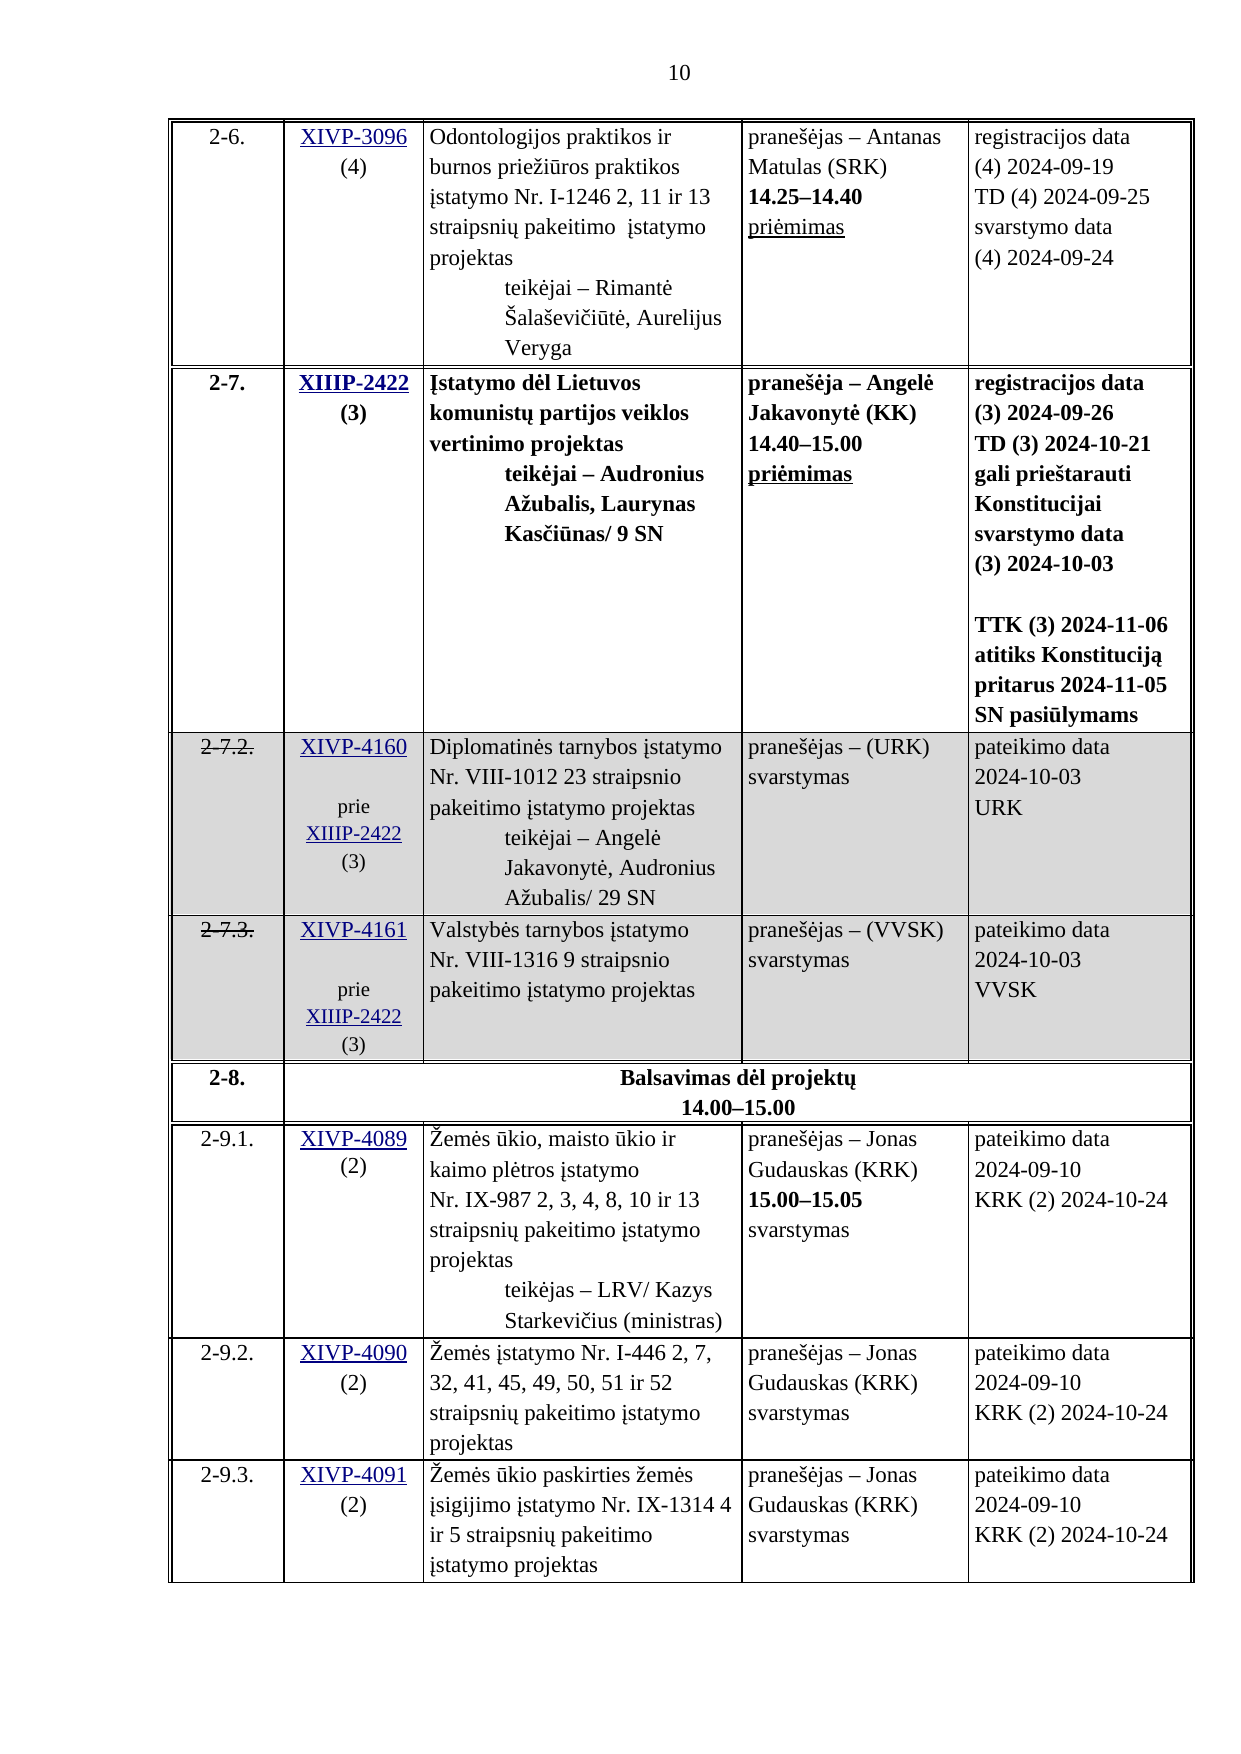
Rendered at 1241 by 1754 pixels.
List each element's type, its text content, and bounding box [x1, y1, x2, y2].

table_cell XIVP-4161 prie XIIIP-2422 (3) [285, 916, 423, 1059]
table_cell pranešėjas – Jonas Gudauskas (KRK) svarstymas [743, 1339, 968, 1459]
table_cell pateikimo data 2024-09-10 KRK (2) 2024-10-24 [969, 1339, 1190, 1459]
table_cell pranešėjas – (URK) svarstymas [743, 733, 968, 914]
table_cell Įstatymo dėl Lietuvos komunistų partijos veiklos vertinimo projektas teikėjai – Audronius Ažubalis, Laurynas Kasčiūnas/ 9 SN [424, 369, 741, 732]
table_cell pateikimo data 2024-10-03 VVSK [969, 916, 1190, 1059]
table_cell 2-8. [173, 1064, 283, 1121]
table_cell pranešėjas – Antanas Matulas (SRK) 14.25–14.40 priėmimas [743, 123, 968, 364]
table_cell Žemės ūkio paskirties žemės įsigijimo įstatymo Nr. IX-1314 4 ir 5 straipsnių pakeitimo įstatymo projektas [424, 1461, 741, 1582]
table_cell [1195, 365, 1240, 732]
table_cell [1195, 118, 1240, 364]
table_cell [1195, 1459, 1240, 1582]
table_cell [1195, 1121, 1240, 1337]
table_cell XIVP-3096 (4) [285, 123, 423, 364]
table_cell Balsavimas dėl projektų 14.00–15.00 [285, 1064, 1190, 1121]
table_cell pranešėjas – Jonas Gudauskas (KRK) svarstymas [743, 1461, 968, 1582]
table_cell 2-7. [173, 369, 283, 732]
table_cell XIIIP-2422 (3) [285, 369, 423, 732]
table_cell registracijos data (4) 2024-09-19 TD (4) 2024-09-25 svarstymo data (4) 2024-09-24 [969, 123, 1190, 364]
table_cell Diplomatinės tarnybos įstatymo Nr. VIII-1012 23 straipsnio pakeitimo įstatymo projektas teikėjai – Angelė Jakavonytė, Audronius Ažubalis/ 29 SN [424, 733, 741, 914]
table_cell registracijos data (3) 2024-09-26 TD (3) 2024-10-21 gali prieštarauti Konstitucijai svarstymo data (3) 2024-10-03 TTK (3) 2024-11-06 atitiks Konstituciją pritarus 2024-11-05 SN pasiūlymams [969, 369, 1190, 732]
table_cell 2-6. [173, 123, 283, 364]
table_cell Valstybės tarnybos įstatymo Nr. VIII-1316 9 straipsnio pakeitimo įstatymo projektas [424, 916, 741, 1059]
table_cell pranešėja – Angelė Jakavonytė (KK) 14.40–15.00 priėmimas [743, 369, 968, 732]
table_cell Žemės ūkio, maisto ūkio ir kaimo plėtros įstatymo Nr. IX-987 2, 3, 4, 8, 10 ir 13 straipsnių pakeitimo įstatymo projektas teikėjas – LRV/ Kazys Starkevičius (ministras) [424, 1126, 741, 1337]
table_cell [1195, 915, 1240, 1059]
table_cell pateikimo data 2024-09-10 KRK (2) 2024-10-24 [969, 1461, 1190, 1582]
table_cell 2-7.3. [173, 916, 283, 1059]
table_cell Žemės įstatymo Nr. I-446 2, 7, 32, 41, 45, 49, 50, 51 ir 52 straipsnių pakeitimo įstatymo projektas [424, 1339, 741, 1459]
table_cell XIVP-4160 prie XIIIP-2422 (3) [285, 733, 423, 914]
table_cell XIVP-4089 (2) [285, 1126, 423, 1337]
table_cell [1195, 1337, 1240, 1459]
table_cell 2-9.2. [173, 1339, 283, 1459]
table_cell XIVP-4090 (2) [285, 1339, 423, 1459]
table_cell 2-9.1. [173, 1126, 283, 1337]
table_cell pranešėjas – Jonas Gudauskas (KRK) 15.00–15.05 svarstymas [743, 1126, 968, 1337]
table_cell pateikimo data 2024-09-10 KRK (2) 2024-10-24 [969, 1126, 1190, 1337]
table_cell pranešėjas – (VVSK) svarstymas [743, 916, 968, 1059]
table_cell [1195, 732, 1240, 914]
table_cell pateikimo data 2024-10-03 URK [969, 733, 1190, 914]
table_cell 2-9.3. [173, 1461, 283, 1582]
table_cell XIVP-4091 (2) [285, 1461, 423, 1582]
table_cell [1195, 1060, 1240, 1121]
table_cell Odontologijos praktikos ir burnos priežiūros praktikos įstatymo Nr. I-1246 2, 11 ir 13 straipsnių pakeitimo įstatymo projektas teikėjai – Rimantė Šalaševičiūtė, Aurelijus Veryga [424, 123, 741, 364]
table_cell 2-7.2. [173, 733, 283, 914]
